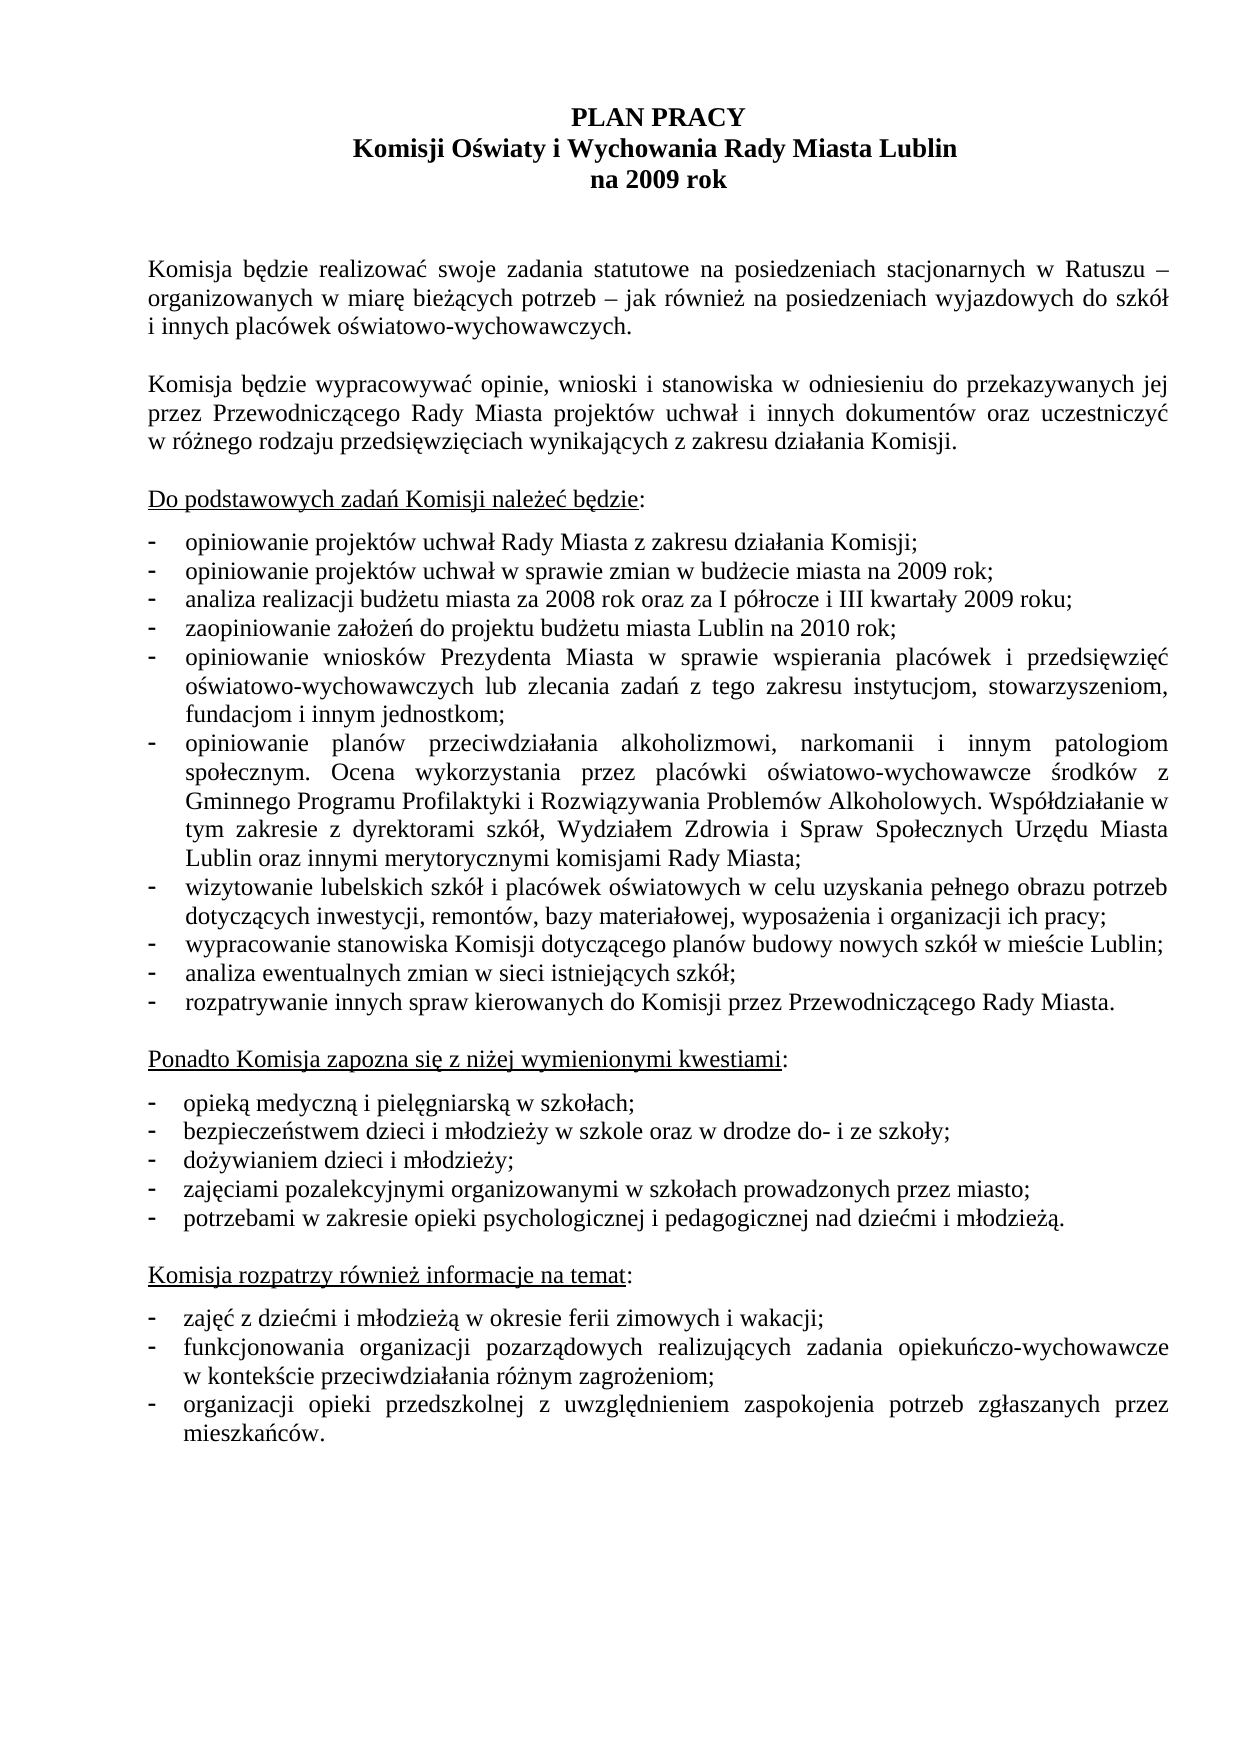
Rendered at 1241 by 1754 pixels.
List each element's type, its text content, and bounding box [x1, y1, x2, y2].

list opiniowanie wniosków Prezydenta Miasta w sprawie wspierania placówek i przedsięwzięć oświatowo-wychowawczych lub zlecania zadań z tego zakresu instytucjom, stowarzyszeniom, fundacjom i innym jednostkom; [148, 642, 1169, 728]
text Komisja będzie realizować swoje zadania statutowe na posiedzeniach stacjonarnych w Ratuszu – organizowanych w miarę bieżących potrzeb – jak również na posiedzeniach wyjazdowych do szkół i innych placówek oświatowo-wychowawczych. [148, 254, 1169, 340]
text Do podstawowych zadań Komisji należeć będzie: [148, 484, 1169, 513]
list funkcjonowania organizacji pozarządowych realizujących zadania opiekuńczo-wychowawcze w kontekście przeciwdziałania różnym zagrożeniom; [148, 1332, 1169, 1389]
text PLAN PRACY [148, 101, 1169, 132]
list opiniowanie planów przeciwdziałania alkoholizmowi, narkomanii i innym patologiom społecznym. Ocena wykorzystania przez placówki oświatowo-wychowawcze środków z Gminnego Programu Profilaktyki i Rozwiązywania Problemów Alkoholowych. Współdziałanie w tym zakresie z dyrektorami szkół, Wydziałem Zdrowia i Spraw Społecznych Urzędu Miasta Lublin oraz innymi merytorycznymi komisjami Rady Miasta; [148, 728, 1169, 872]
list rozpatrywanie innych spraw kierowanych do Komisji przez Przewodniczącego Rady Miasta. [148, 987, 1181, 1016]
list zajęć z dziećmi i młodzieżą w okresie ferii zimowych i wakacji; [148, 1303, 1169, 1332]
text Komisja rozpatrzy również informacje na temat: [148, 1260, 1169, 1289]
list opieką medyczną i pielęgniarską w szkołach; [148, 1088, 1169, 1116]
list opiniowanie projektów uchwał Rady Miasta z zakresu działania Komisji; [148, 527, 1169, 556]
text Komisja będzie wypracowywać opinie, wnioski i stanowiska w odniesieniu do przekazywanych jej przez Przewodniczącego Rady Miasta projektów uchwał i innych dokumentów oraz uczestniczyć w różnego rodzaju przedsięwzięciach wynikających z zakresu działania Komisji. [148, 369, 1169, 455]
list zajęciami pozalekcyjnymi organizowanymi w szkołach prowadzonych przez miasto; [148, 1174, 1169, 1203]
list analiza realizacji budżetu miasta za 2008 rok oraz za I półrocze i III kwartały 2009 roku; [148, 584, 1169, 613]
list zaopiniowanie założeń do projektu budżetu miasta Lublin na 2010 rok; [148, 613, 1169, 642]
list bezpieczeństwem dzieci i młodzieży w szkole oraz w drodze do- i ze szkoły; [148, 1116, 1169, 1145]
text na 2009 rok [148, 163, 1169, 194]
list organizacji opieki przedszkolnej z uwzględnieniem zaspokojenia potrzeb zgłaszanych przez mieszkańców. [148, 1389, 1169, 1447]
list dożywianiem dzieci i młodzieży; [148, 1145, 1169, 1174]
list wypracowanie stanowiska Komisji dotyczącego planów budowy nowych szkół w mieście Lublin; [148, 929, 1181, 958]
list wizytowanie lubelskich szkół i placówek oświatowych w celu uzyskania pełnego obrazu potrzeb dotyczących inwestycji, remontów, bazy materiałowej, wyposażenia i organizacji ich pracy; [148, 872, 1169, 929]
text Komisji Oświaty i Wychowania Rady Miasta Lublin [148, 132, 1169, 163]
list opiniowanie projektów uchwał w sprawie zmian w budżecie miasta na 2009 rok; [148, 556, 1169, 584]
list potrzebami w zakresie opieki psychologicznej i pedagogicznej nad dziećmi i młodzieżą. [148, 1203, 1169, 1231]
list analiza ewentualnych zmian w sieci istniejących szkół; [148, 958, 1181, 987]
text Ponadto Komisja zapozna się z niżej wymienionymi kwestiami: [148, 1044, 1169, 1073]
